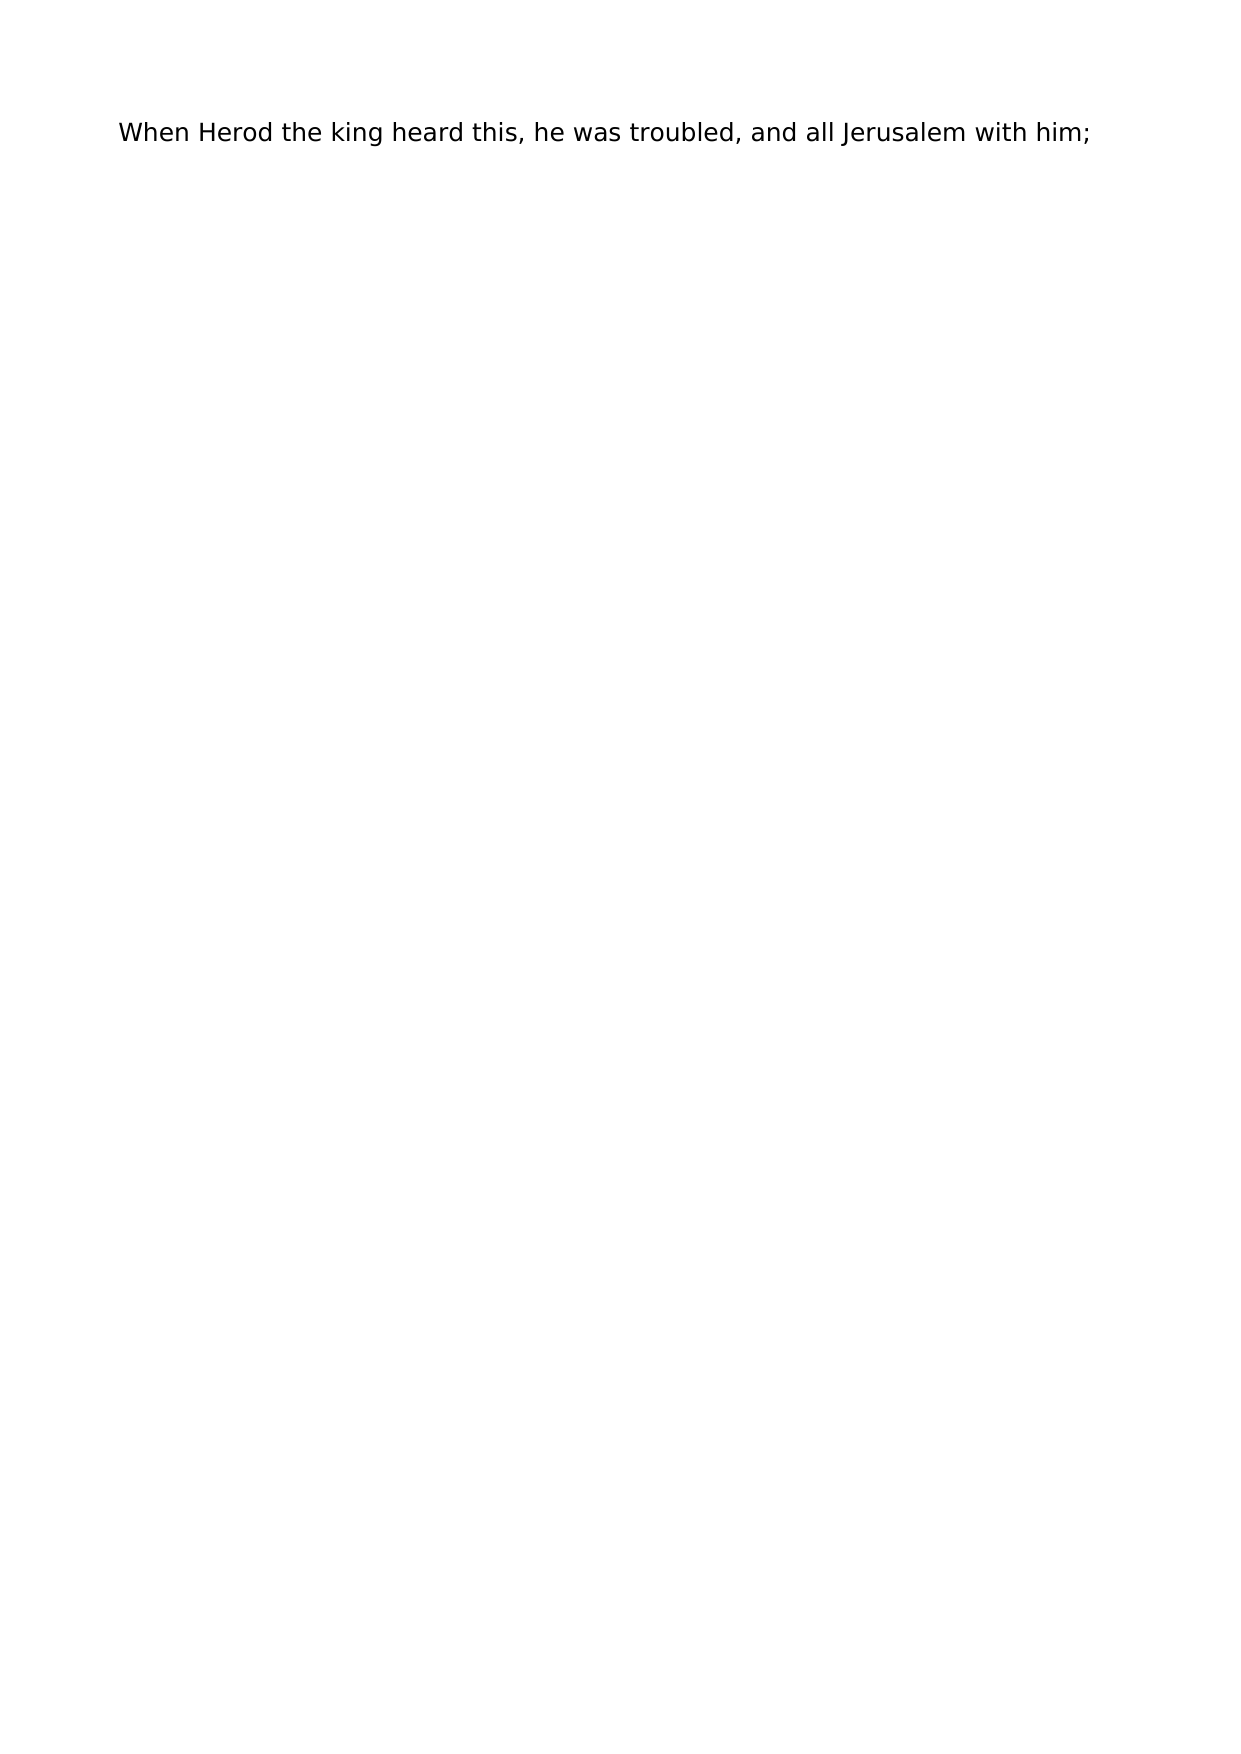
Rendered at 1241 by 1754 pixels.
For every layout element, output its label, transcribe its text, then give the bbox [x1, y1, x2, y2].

text When Herod the king heard this, he was troubled, and all Jerusalem with him; [118, 118, 1122, 147]
